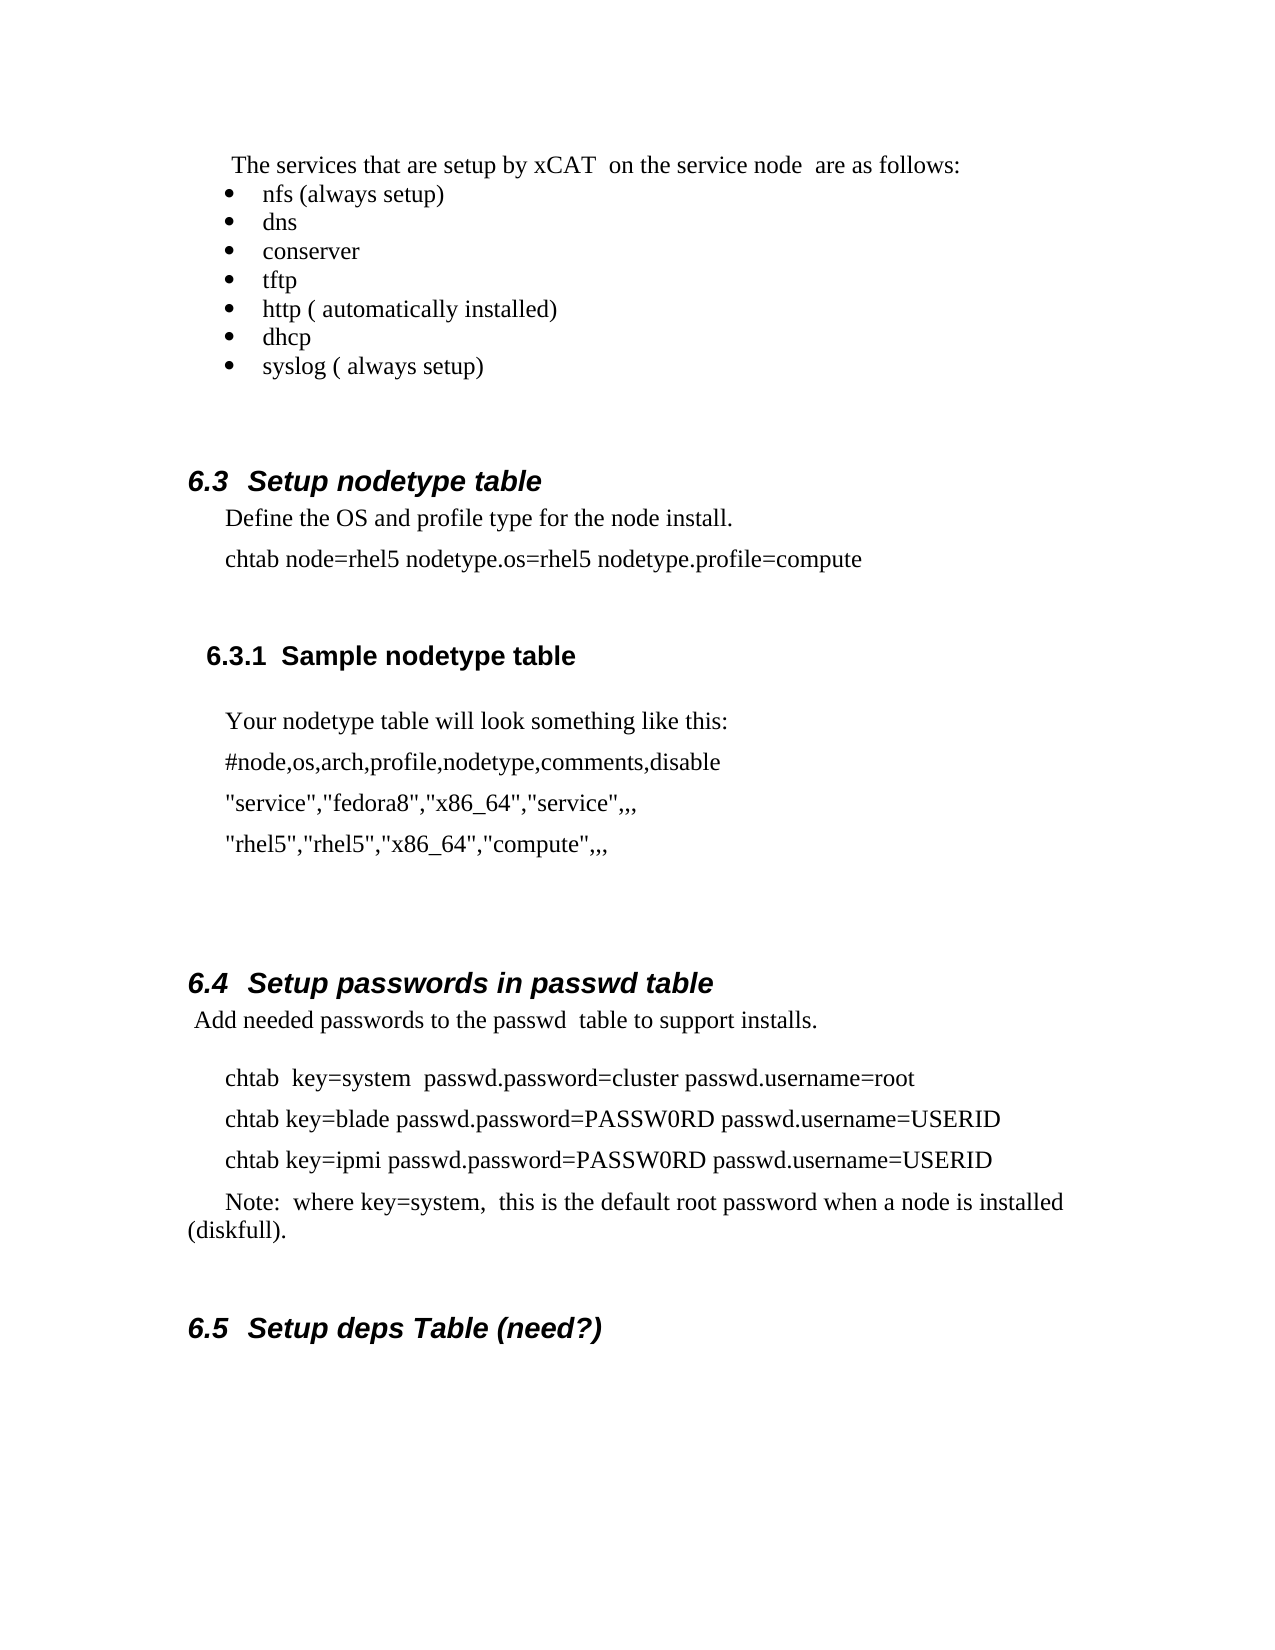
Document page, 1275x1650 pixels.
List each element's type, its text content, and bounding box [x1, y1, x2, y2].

list dhcp [225, 322, 1087, 351]
text chtab key=ipmi passwd.password=PASSW0RD passwd.username=USERID [225, 1146, 1087, 1174]
list http ( automatically installed) [225, 294, 1087, 322]
subtitle Setup nodetype table [187, 463, 1087, 497]
list dns [225, 207, 1087, 236]
text chtab key=blade passwd.password=PASSW0RD passwd.username=USERID [225, 1104, 1087, 1133]
subtitle Setup passwords in passwd table [187, 966, 1087, 999]
text "service","fedora8","x86_64","service",,, [225, 788, 1087, 817]
list syslog ( always setup) [225, 351, 1087, 380]
text Your nodetype table will look something like this: [225, 706, 1087, 734]
list conserver [225, 236, 1087, 265]
list tftp [225, 265, 1087, 294]
text Define the OS and profile type for the node install. [225, 503, 1087, 532]
text #node,os,arch,profile,nodetype,comments,disable [225, 747, 1087, 776]
text chtab key=system passwd.password=cluster passwd.username=root [225, 1063, 1087, 1092]
text Add needed passwords to the passwd table to support installs. [187, 1006, 1087, 1034]
list nfs (always setup) [225, 179, 1087, 207]
text Note: where key=system, this is the default root password when a node is installed (diskfull). [187, 1187, 1087, 1244]
text chtab node=rhel5 nodetype.os=rhel5 nodetype.profile=compute [225, 544, 1087, 573]
list The services that are setup by xCAT on the service node are as follows: [187, 150, 1087, 179]
subtitle Setup deps Table (need?) [187, 1311, 1087, 1344]
text "rhel5","rhel5","x86_64","compute",,, [225, 829, 1087, 858]
subtitle Sample nodetype table [206, 639, 1087, 671]
